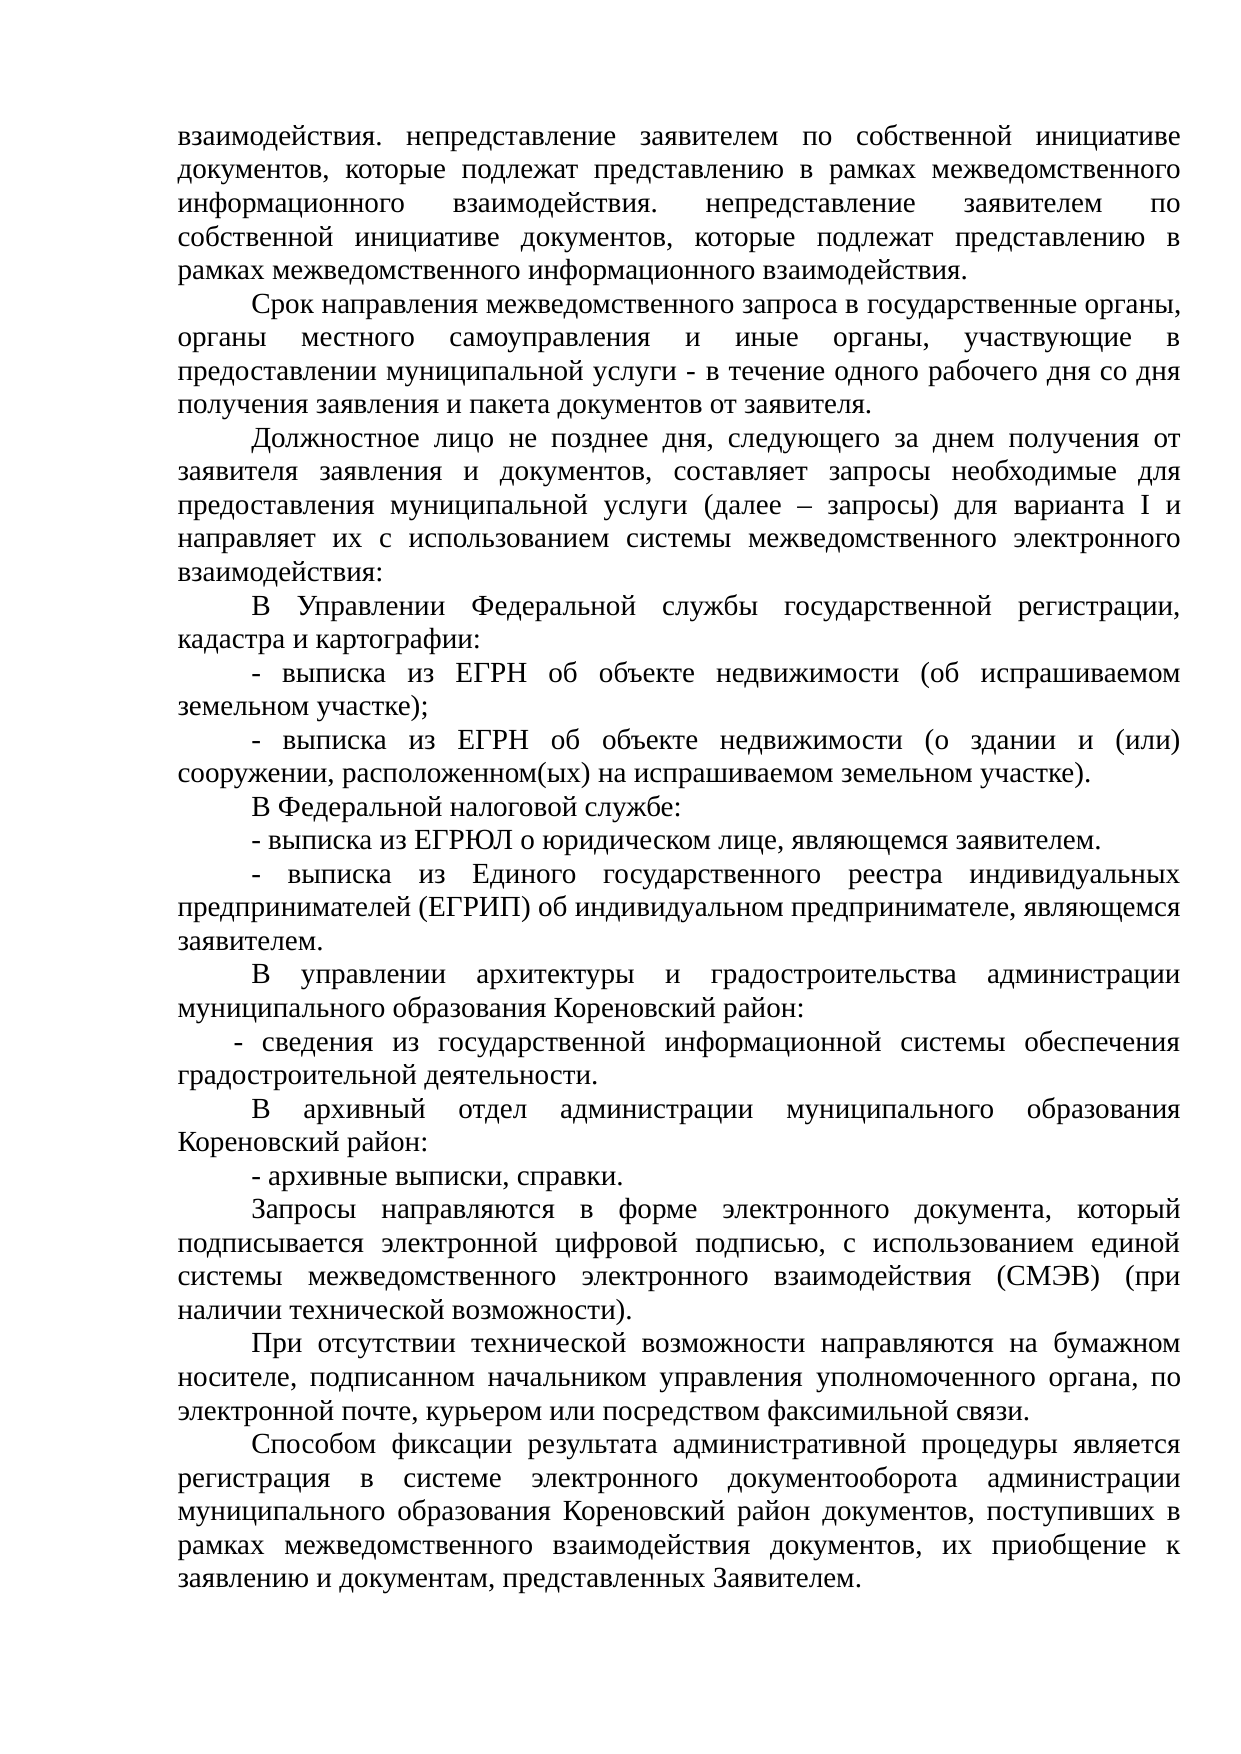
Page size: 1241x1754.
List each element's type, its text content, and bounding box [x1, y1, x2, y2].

text - архивные выписки, справки. [177, 1158, 1181, 1191]
text взаимодействия. непредставление заявителем по собственной инициативе документов, которые подлежат представлению в рамках межведомственного информационного взаимодействия. непредставление заявителем по собственной инициативе документов, которые подлежат представлению в рамках межведомственного информационного взаимодействия. [177, 118, 1181, 286]
text В архивный отдел администрации муниципального образования Кореновский район: [177, 1091, 1181, 1158]
text Способом фиксации результата административной процедуры является регистрация в системе электронного документооборота администрации муниципального образования Кореновский район документов, поступивших в рамках межведомственного взаимодействия документов, их приобщение к заявлению и документам, представленных Заявителем. [177, 1426, 1181, 1594]
text - выписка из Единого государственного реестра индивидуальных предпринимателей (ЕГРИП) об индивидуальном предпринимателе, являющемся заявителем. [177, 856, 1181, 957]
text Срок направления межведомственного запроса в государственные органы, органы местного самоуправления и иные органы, участвующие в предоставлении муниципальной услуги - в течение одного рабочего дня со дня получения заявления и пакета документов от заявителя. [177, 286, 1181, 420]
text - выписка из ЕГРН об объекте недвижимости (о здании и (или) сооружении, расположенном(ых) на испрашиваемом земельном участке). [177, 722, 1181, 789]
text - сведения из государственной информационной системы обеспечения градостроительной деятельности. [177, 1024, 1181, 1091]
text - выписка из ЕГРЮЛ о юридическом лице, являющемся заявителем. [251, 822, 1181, 856]
text Запросы направляются в форме электронного документа, который подписывается электронной цифровой подписью, с использованием единой системы межведомственного электронного взаимодействия (СМЭВ) (при наличии технической возможности). [177, 1191, 1181, 1326]
text - выписка из ЕГРН об объекте недвижимости (об испрашиваемом земельном участке); [177, 655, 1181, 722]
title Должностное лицо не позднее дня, следующего за днем получения от заявителя заявления и документов, составляет запросы необходимые для предоставления муниципальной услуги (далее – запросы) для варианта I и направляет их с использованием системы межведомственного электронного взаимодействия: [177, 420, 1181, 588]
text В Федеральной налоговой службе: [177, 789, 1181, 822]
text При отсутствии технической возможности направляются на бумажном носителе, подписанном начальником управления уполномоченного органа, по электронной почте, курьером или посредством факсимильной связи. [177, 1326, 1181, 1426]
title В Управлении Федеральной службы государственной регистрации, кадастра и картографии: [177, 588, 1181, 655]
text В управлении архитектуры и градостроительства администрации муниципального образования Кореновский район: [177, 957, 1181, 1024]
